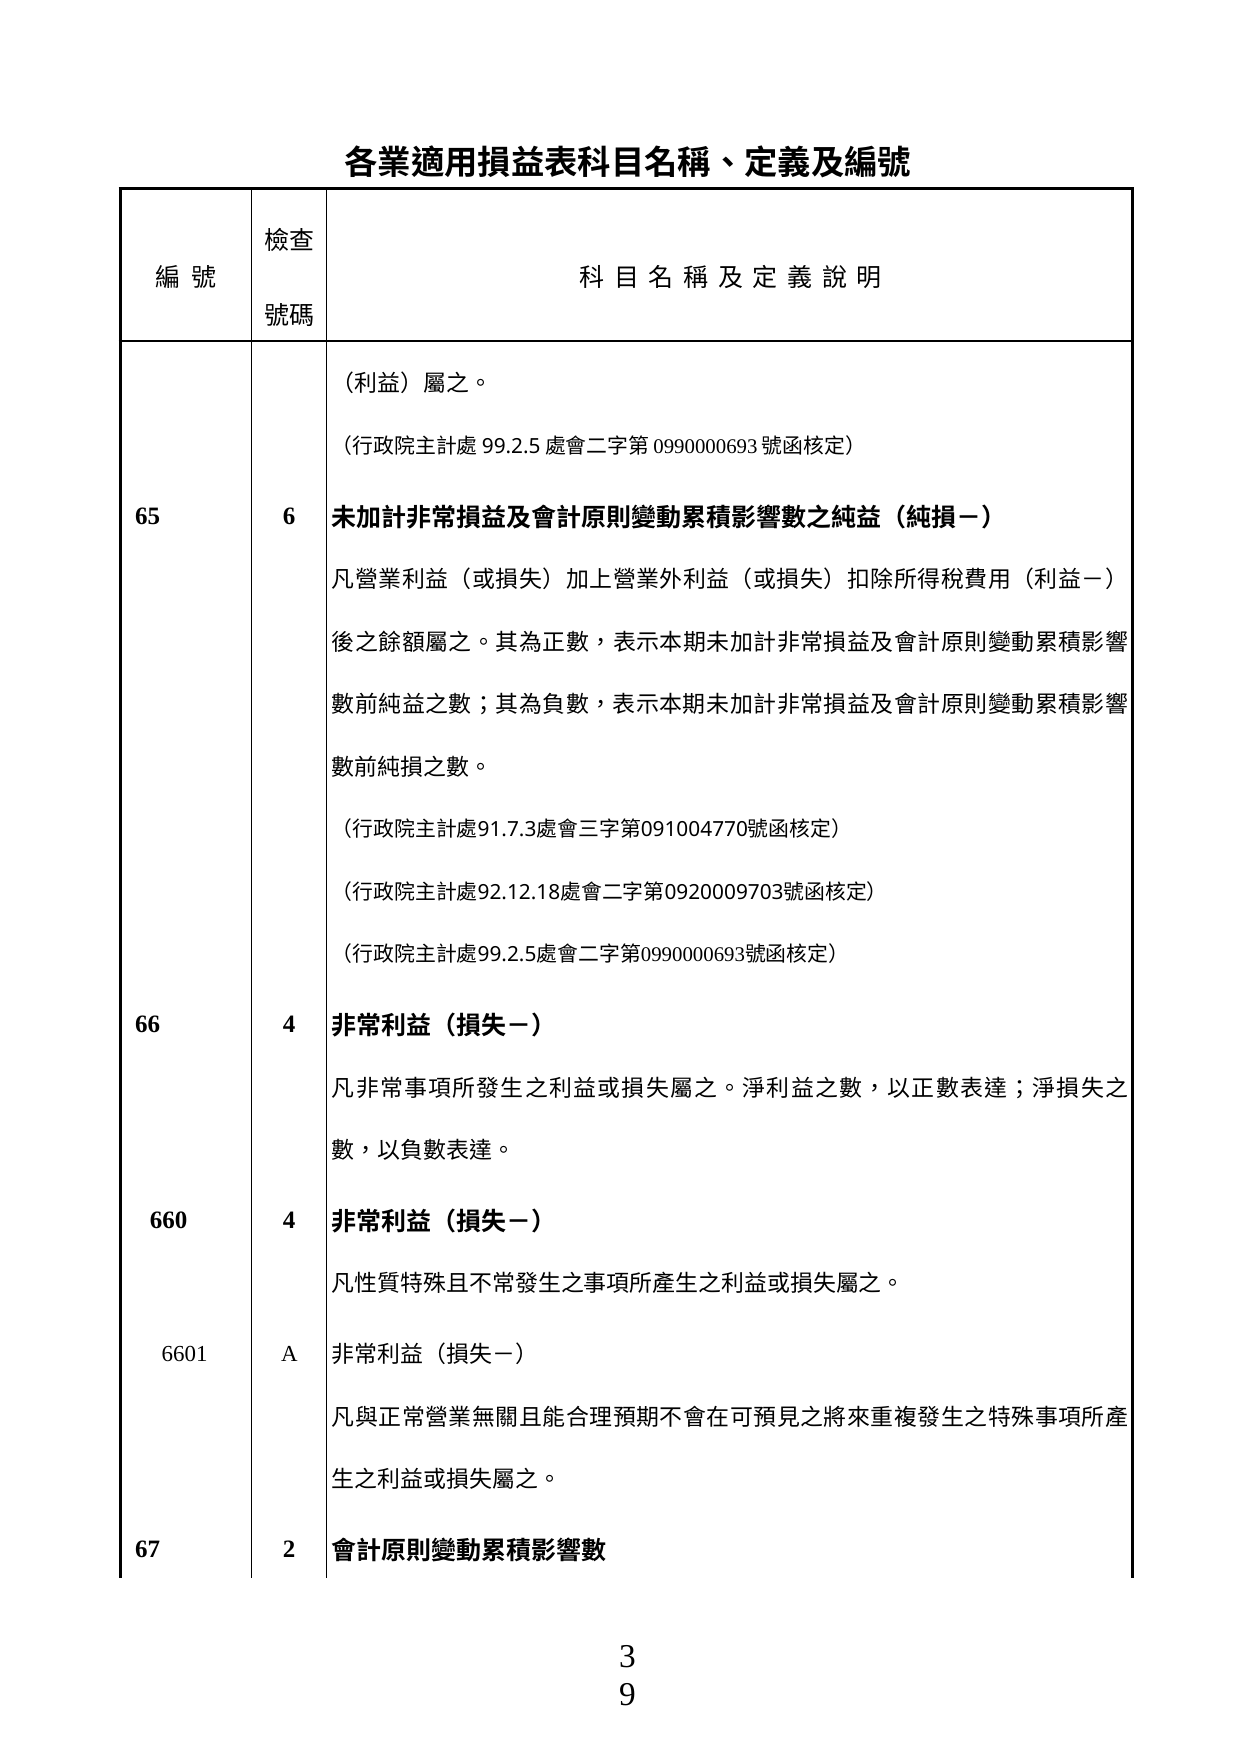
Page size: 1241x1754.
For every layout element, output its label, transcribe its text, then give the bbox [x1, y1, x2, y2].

table_cell 65 [122, 474, 251, 982]
table_cell 660 [122, 1178, 251, 1311]
table_cell [108, 1311, 119, 1507]
table_cell [108, 340, 119, 474]
table_cell 4 [252, 1178, 326, 1311]
table_cell 4 [252, 982, 326, 1178]
table_cell [108, 982, 119, 1178]
table_cell 2 [252, 1507, 326, 1578]
table_cell 未加計非常損益及會計原則變動累積影響數之純益（純損－） 凡營業利益（或損失）加上營業外利益（或損失）扣除所得稅費用（利益－）後之餘額屬之。其為正數，表示本期未加計非常損益及會計原則變動累積影響數前純益之數；其為負數，表示本期未加計非常損益及會計原則變動累積影響數前純損之數。 （行政院主計處91.7.3處會三字第091004770號函核定） （行政院主計處92.12.18處會二字第0920009703號函核定） （行政院主計處99.2.5處會二字第0990000693號函核定） [327, 474, 1131, 982]
table_cell A [252, 1311, 326, 1507]
table_header [108, 112, 120, 187]
table_cell 檢查 號碼 [252, 190, 326, 340]
table_cell 會計原則變動累積影響數 [327, 1507, 1131, 1578]
table_cell [108, 1178, 119, 1311]
table_cell 編 號 [122, 190, 251, 340]
table_cell 6 [252, 474, 326, 982]
table_cell 非常利益（損失－） 凡非常事項所發生之利益或損失屬之。淨利益之數，以正數表達；淨損失之數，以負數表達。 [327, 982, 1131, 1178]
table_cell [122, 342, 251, 474]
table_cell 67 [122, 1507, 251, 1578]
table_cell [108, 1507, 119, 1578]
table_cell [108, 187, 119, 340]
table_header 各業適用損益表科目名稱、定義及編號 [120, 112, 1133, 187]
table_cell [252, 342, 326, 474]
table_cell [108, 474, 119, 982]
table_cell 科 目 名 稱 及 定 義 說 明 [327, 190, 1131, 340]
table_cell 非常利益（損失－） 凡性質特殊且不常發生之事項所產生之利益或損失屬之。 [327, 1178, 1131, 1311]
table_cell 非常利益（損失－） 凡與正常營業無關且能合理預期不會在可預見之將來重複發生之特殊事項所產生之利益或損失屬之。 [327, 1311, 1131, 1507]
table_cell 6601 [122, 1311, 251, 1507]
table_cell （利益）屬之。 （行政院主計處99.2.5處會二字第0990000693號函核定） [327, 342, 1131, 474]
table_cell 66 [122, 982, 251, 1178]
